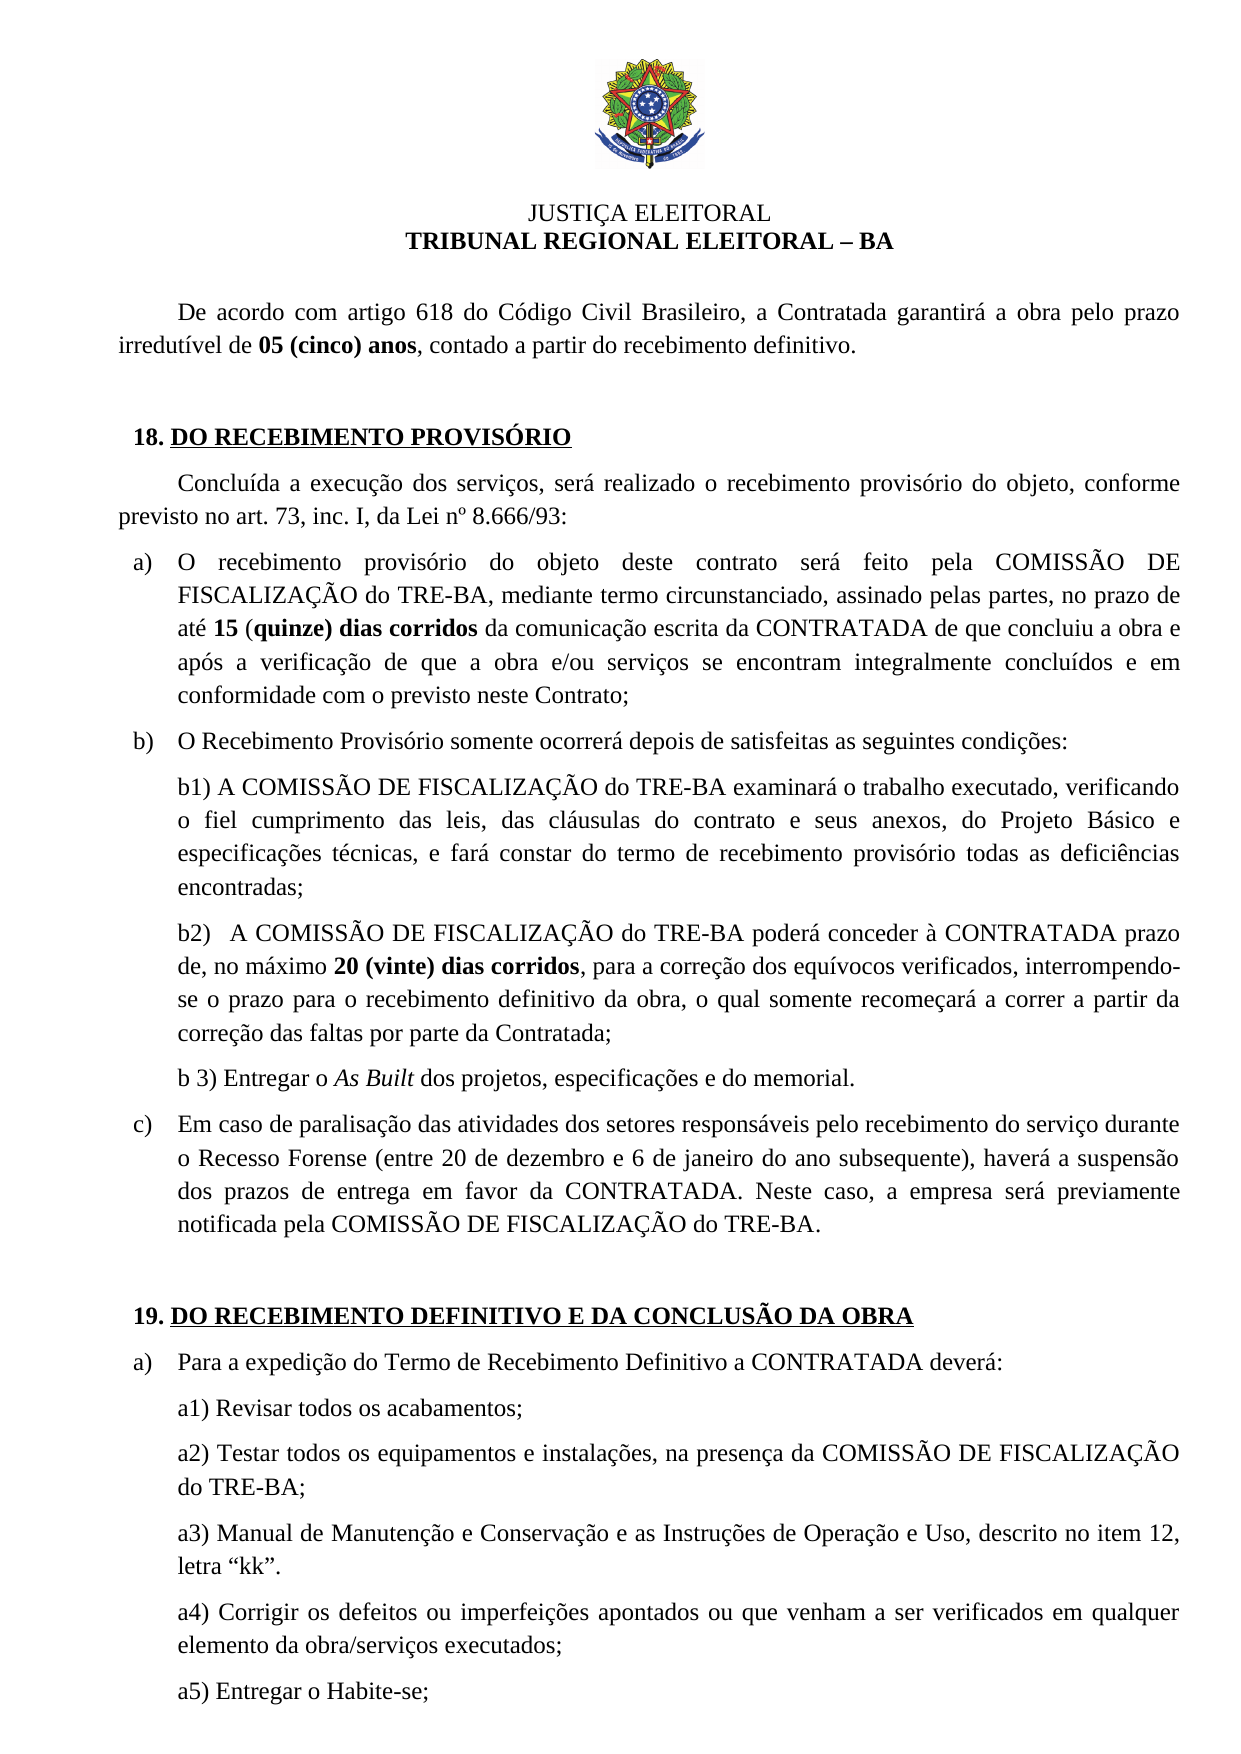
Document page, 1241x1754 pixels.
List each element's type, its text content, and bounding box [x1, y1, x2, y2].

text a5) Entregar o Habite-se; [177, 1673, 1181, 1706]
list Em caso de paralisação das atividades dos setores responsáveis pelo recebimento do serviço durante o Recesso Forense (entre 20 de dezembro e 6 de janeiro do ano subsequente), haverá a suspensão dos prazos de entrega em favor da CONTRATADA. Neste caso, a empresa será previamente notificada pela COMISSÃO DE FISCALIZAÇÃO do TRE-BA. [133, 1106, 1181, 1239]
text De acordo com artigo 618 do Código Civil Brasileiro, a Contratada garantirá a obra pelo prazo irredutível de 05 (cinco) anos, contado a partir do recebimento definitivo. [118, 293, 1181, 360]
text b1) A COMISSÃO DE FISCALIZAÇÃO do TRE-BA examinará o trabalho executado, verificando o fiel cumprimento das leis, das cláusulas do contrato e seus anexos, do Projeto Básico e especificações técnicas, e fará constar do termo de recebimento provisório todas as deficiências encontradas; [177, 768, 1181, 902]
text a2) Testar todos os equipamentos e instalações, na presença da COMISSÃO DE FISCALIZAÇÃO do TRE-BA; [177, 1435, 1181, 1502]
list O recebimento provisório do objeto deste contrato será feito pela COMISSÃO DE FISCALIZAÇÃO do TRE-BA, mediante termo circunstanciado, assinado pelas partes, no prazo de até 15 (quinze) dias corridos da comunicação escrita da CONTRATADA de que concluiu a obra e após a verificação de que a obra e/ou serviços se encontram integralmente concluídos e em conformidade com o previsto neste Contrato; [133, 543, 1181, 710]
text b 3) Entregar o As Built dos projetos, especificações e do memorial. [177, 1060, 1181, 1093]
text b2) A COMISSÃO DE FISCALIZAÇÃO do TRE-BA poderá conceder à CONTRATADA prazo de, no máximo 20 (vinte) dias corridos, para a correção dos equívocos verificados, interrompendo-se o prazo para o recebimento definitivo da obra, o qual somente recomeçará a correr a partir da correção das faltas por parte da Contratada; [177, 914, 1181, 1048]
text a3) Manual de Manutenção e Conservação e as Instruções de Operação e Uso, descrito no item 12, letra “kk”. [177, 1514, 1181, 1581]
text a1) Revisar todos os acabamentos; [177, 1389, 1181, 1423]
list DO RECEBIMENTO DEFINITIVO E DA CONCLUSÃO DA OBRA [133, 1298, 1181, 1331]
text a4) Corrigir os defeitos ou imperfeições apontados ou que venham a ser verificados em qualquer elemento da obra/serviços executados; [177, 1593, 1181, 1660]
text Concluída a execução dos serviços, será realizado o recebimento provisório do objeto, conforme previsto no art. 73, inc. I, da Lei nº 8.666/93: [118, 464, 1181, 531]
list O Recebimento Provisório somente ocorrerá depois de satisfeitas as seguintes condições: [133, 723, 1181, 756]
list DO RECEBIMENTO PROVISÓRIO [133, 418, 1181, 452]
list Para a expedição do Termo de Recebimento Definitivo a CONTRATADA deverá: [133, 1343, 1181, 1377]
